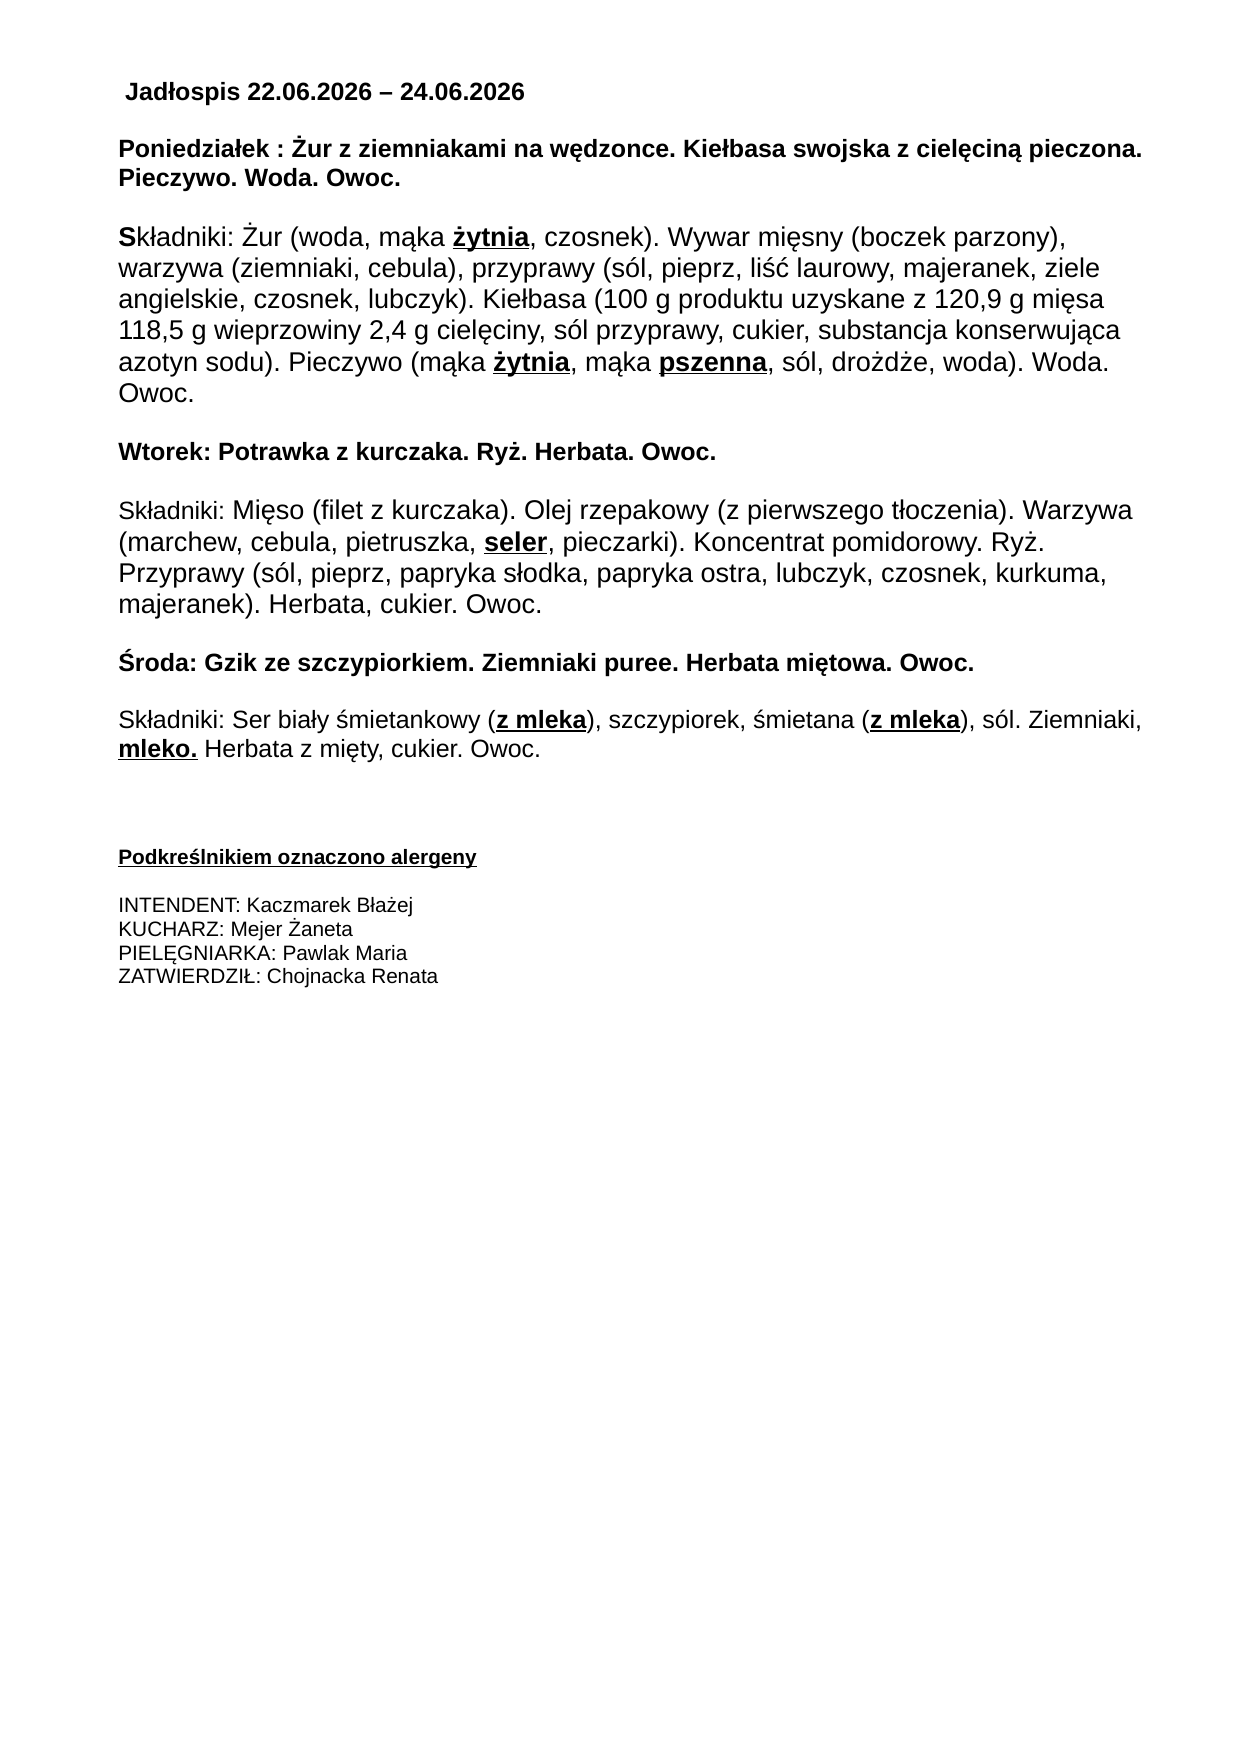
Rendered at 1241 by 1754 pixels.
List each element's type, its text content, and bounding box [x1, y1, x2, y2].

text INTENDENT: Kaczmarek Błażej [118, 892, 1157, 916]
text Jadłospis 22.06.2026 – 24.06.2026 [118, 77, 1157, 106]
text Poniedziałek : Żur z ziemniakami na wędzonce. Kiełbasa swojska z cielęciną pieczona. Pieczywo. Woda. Owoc. [118, 134, 1157, 192]
text PIELĘGNIARKA: Pawlak Maria [118, 940, 1157, 964]
text Składniki: Ser biały śmietankowy (z mleka), szczypiorek, śmietana (z mleka), sól. Ziemniaki, mleko. Herbata z mięty, cukier. Owoc. [118, 706, 1175, 763]
text Podkreślnikiem oznaczono alergeny [118, 844, 1157, 868]
text Składniki: Żur (woda, mąka żytnia, czosnek). Wywar mięsny (boczek parzony), warzywa (ziemniaki, cebula), przyprawy (sól, pieprz, liść laurowy, majeranek, ziele angielskie, czosnek, lubczyk). Kiełbasa (100 g produktu uzyskane z 120,9 g mięsa 118,5 g wieprzowiny 2,4 g cielęciny, sól przyprawy, cukier, substancja konserwująca azotyn sodu). Pieczywo (mąka żytnia, mąka pszenna, sól, drożdże, woda). Woda. Owoc. [118, 221, 1175, 408]
text Wtorek: Potrawka z kurczaka. Ryż. Herbata. Owoc. [118, 437, 1175, 466]
text Środa: Gzik ze szczypiorkiem. Ziemniaki puree. Herbata miętowa. Owoc. [118, 648, 1175, 677]
text Składniki: Mięso (filet z kurczaka). Olej rzepakowy (z pierwszego tłoczenia). Warzywa (marchew, cebula, pietruszka, seler, pieczarki). Koncentrat pomidorowy. Ryż. Przyprawy (sól, pieprz, papryka słodka, papryka ostra, lubczyk, czosnek, kurkuma, majeranek). Herbata, cukier. Owoc. [118, 494, 1175, 619]
text KUCHARZ: Mejer Żaneta [118, 916, 1157, 940]
text ZATWIERDZIŁ: Chojnacka Renata [118, 964, 1157, 988]
